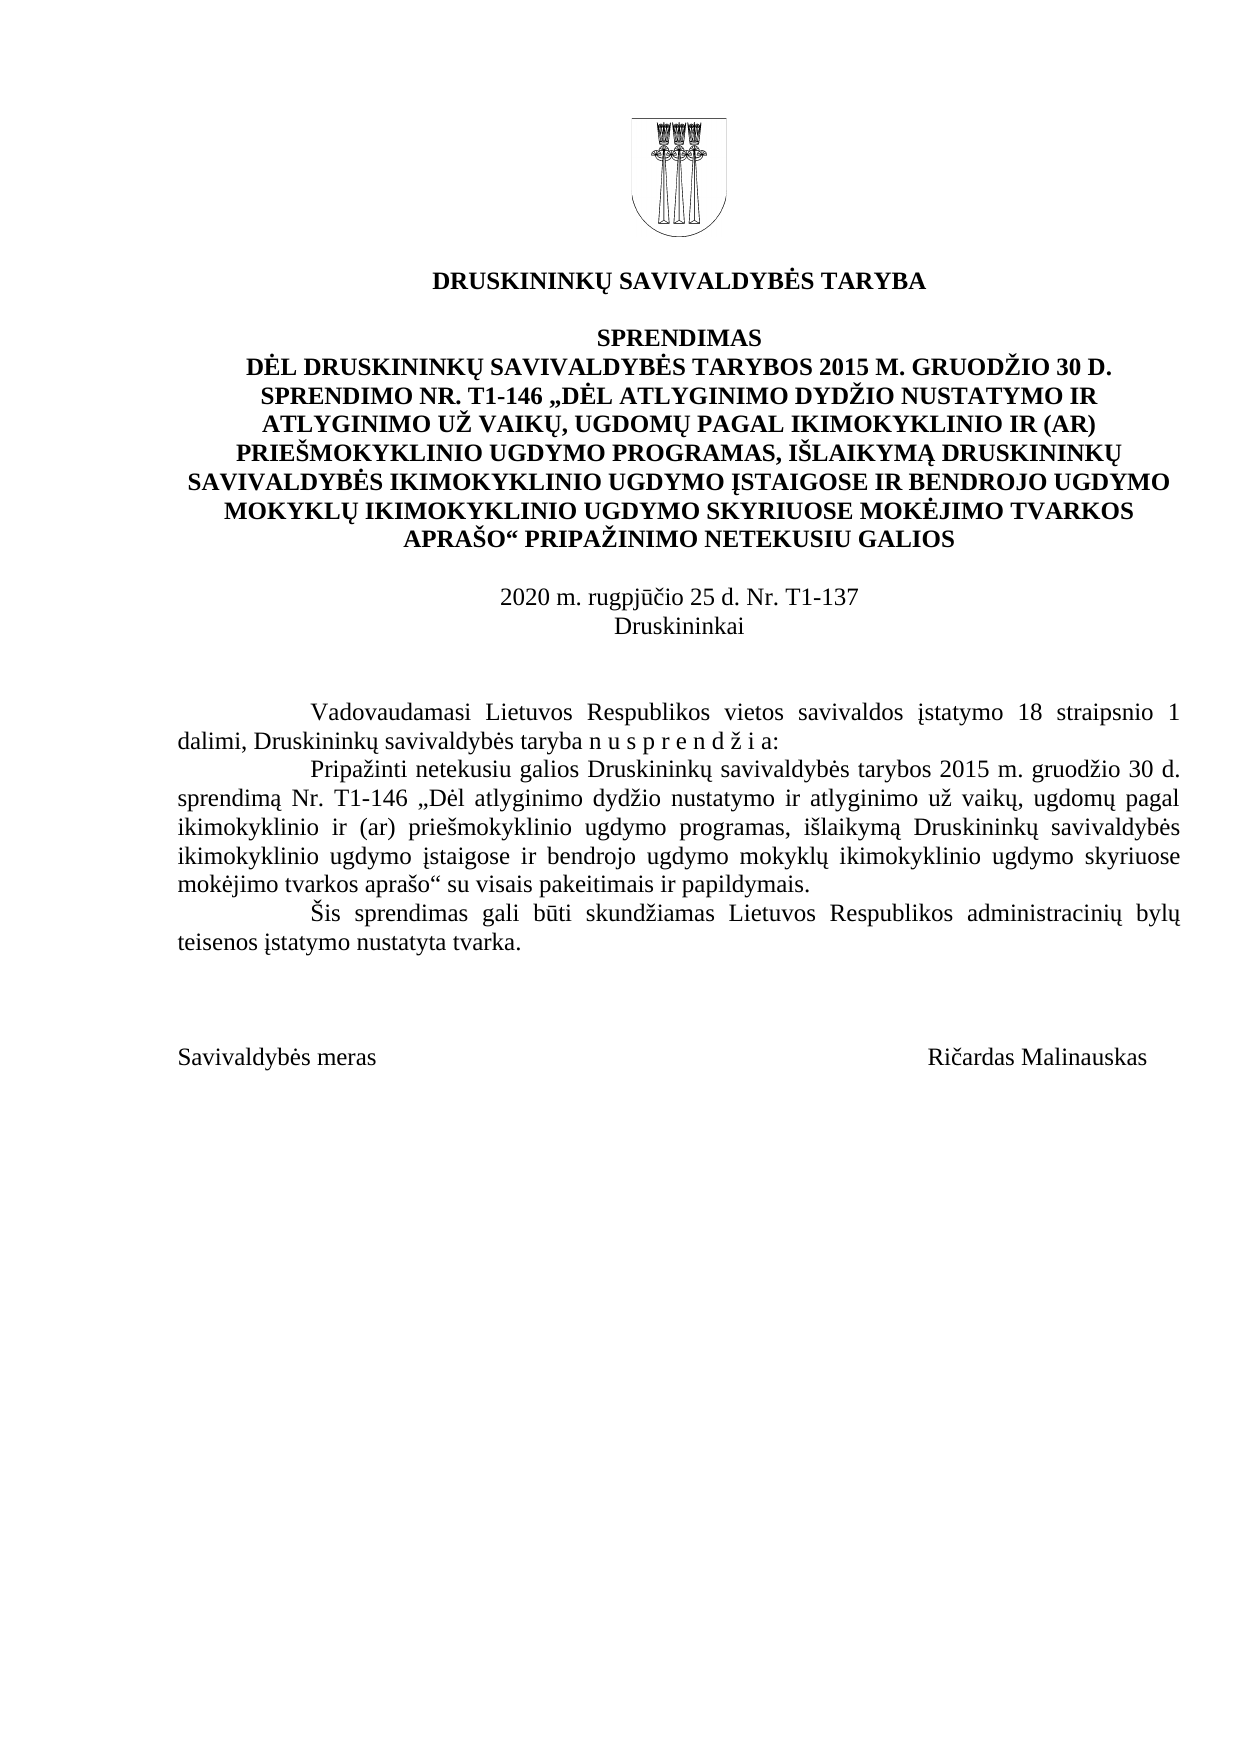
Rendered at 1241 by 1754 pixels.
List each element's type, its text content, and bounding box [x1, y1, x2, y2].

text Šis sprendimas gali būti skundžiamas Lietuvos Respublikos administracinių bylų teisenos įstatymo nustatyta tvarka. [177, 898, 1181, 956]
text Druskininkai [177, 611, 1181, 639]
text DRUSKININKŲ SAVIVALDYBĖS TARYBA [177, 266, 1181, 294]
text Pripažinti netekusiu galios Druskininkų savivaldybės tarybos 2015 m. gruodžio 30 d. sprendimą Nr. T1-146 „Dėl atlyginimo dydžio nustatymo ir atlyginimo už vaikų, ugdomų pagal ikimokyklinio ir (ar) priešmokyklinio ugdymo programas, išlaikymą Druskininkų savivaldybės ikimokyklinio ugdymo įstaigose ir bendrojo ugdymo mokyklų ikimokyklinio ugdymo skyriuose mokėjimo tvarkos aprašo“ su visais pakeitimais ir papildymais. [177, 754, 1181, 898]
text SPRENDIMAS [177, 323, 1181, 352]
text Savivaldybės meras Ričardas Malinauskas [177, 1042, 1181, 1071]
text 2020 m. rugpjūčio 25 d. Nr. T1-137 [177, 582, 1181, 611]
text DĖL DRUSKININKŲ SAVIVALDYBĖS TARYBOS 2015 M. GRUODŽIO 30 D. SPRENDIMO NR. T1-146 „DĖL ATLYGINIMO DYDŽIO NUSTATYMO IR ATLYGINIMO UŽ VAIKŲ, UGDOMŲ PAGAL IKIMOKYKLINIO IR (AR) PRIEŠMOKYKLINIO UGDYMO PROGRAMAS, IŠLAIKYMĄ DRUSKININKŲ SAVIVALDYBĖS IKIMOKYKLINIO UGDYMO ĮSTAIGOSE IR BENDROJO UGDYMO MOKYKLŲ IKIMOKYKLINIO UGDYMO SKYRIUOSE MOKĖJIMO TVARKOS APRAŠO“ PRIPAŽINIMO NETEKUSIU GALIOS [177, 352, 1181, 553]
text Vadovaudamasi Lietuvos Respublikos vietos savivaldos įstatymo 18 straipsnio 1 dalimi, Druskininkų savivaldybės taryba n u s p r e n d ž i a: [177, 697, 1181, 754]
